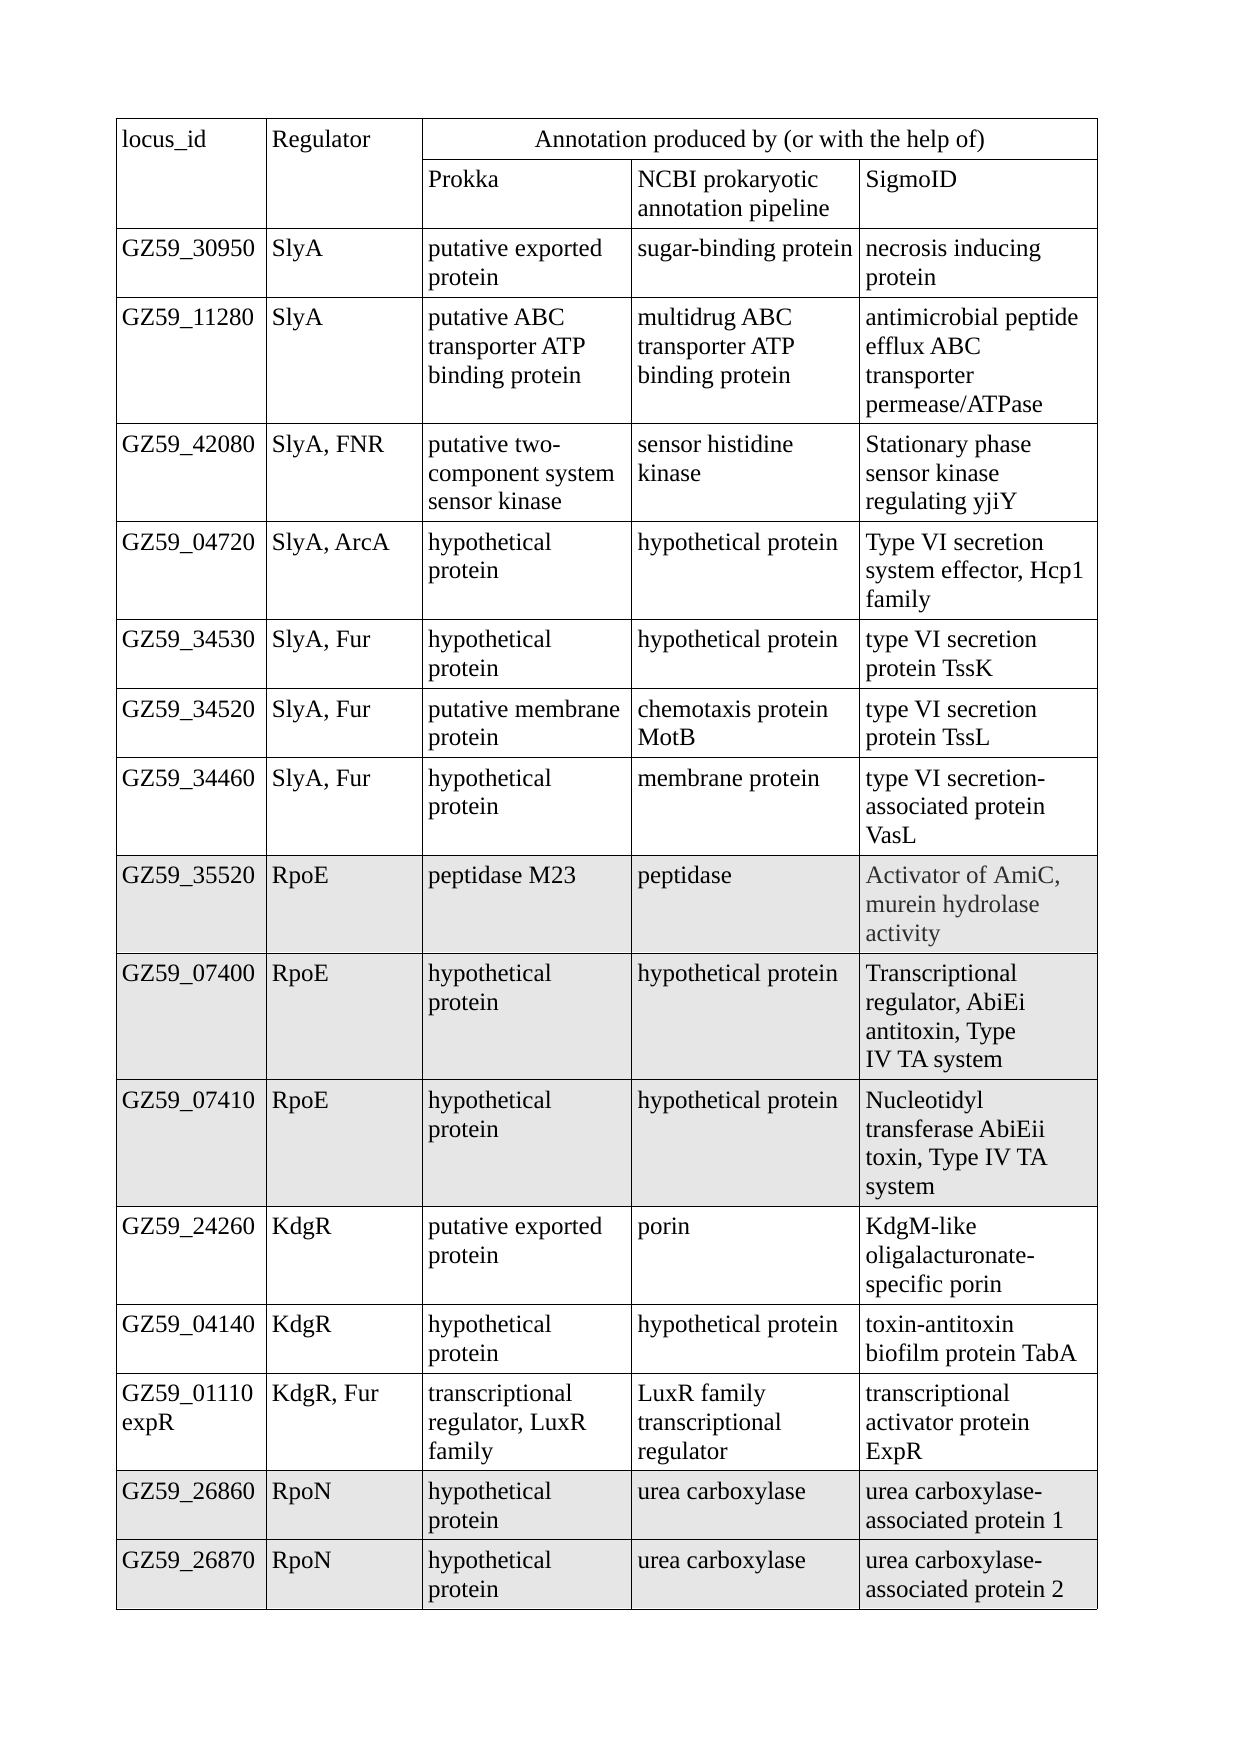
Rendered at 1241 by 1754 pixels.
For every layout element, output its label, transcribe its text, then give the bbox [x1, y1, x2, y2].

table_cell hypothetical protein [632, 522, 859, 619]
table_cell hypothetical protein [423, 758, 631, 855]
table_cell hypothetical protein [423, 1080, 631, 1206]
table_cell GZ59_42080 [117, 424, 266, 521]
table_cell putative two-component system sensor kinase [423, 424, 631, 521]
table_cell type VI secretion-associated protein VasL [860, 758, 1097, 855]
table_cell transcriptional activator protein ExpR [860, 1374, 1097, 1470]
table_cell antimicrobial peptide efflux ABC transporter permease/ATPase [860, 298, 1097, 423]
table_cell GZ59_07410 [117, 1080, 266, 1206]
table_cell hypothetical protein [423, 1540, 631, 1608]
table_cell porin [632, 1207, 859, 1303]
table_cell putative ABC transporter ATP binding protein [423, 298, 631, 423]
table_cell RpoN [267, 1540, 422, 1608]
table_cell putative exported protein [423, 229, 631, 297]
table_cell hypothetical protein [632, 620, 859, 688]
table_cell SlyA [267, 298, 422, 423]
table_cell GZ59_04720 [117, 522, 266, 619]
table_cell NCBI prokaryotic annotation pipeline [632, 160, 859, 227]
table_cell GZ59_04140 [117, 1305, 266, 1372]
table_cell Transcriptional regulator, AbiEi antitoxin, Type IV TA system [860, 954, 1097, 1079]
table_cell urea carboxylase [632, 1540, 859, 1608]
table_cell Type VI secretion system effector, Hcp1 family [860, 522, 1097, 619]
table_cell GZ59_34520 [117, 689, 266, 757]
table_cell SlyA, Fur [267, 689, 422, 757]
table_cell chemotaxis protein MotB [632, 689, 859, 757]
table_cell GZ59_35520 [117, 856, 266, 952]
table_cell GZ59_11280 [117, 298, 266, 423]
table_cell urea carboxylase-associated protein 2 [860, 1540, 1097, 1608]
table_cell type VI secretion protein TssK [860, 620, 1097, 688]
table_cell KdgM-like oligalacturonate-specific porin [860, 1207, 1097, 1303]
table_cell hypothetical protein [423, 1471, 631, 1539]
table_cell Stationary phase sensor kinase regulating yjiY [860, 424, 1097, 521]
table_header locus_id [117, 119, 266, 227]
table_cell SlyA, Fur [267, 758, 422, 855]
table_cell putative exported protein [423, 1207, 631, 1303]
table_cell SlyA, ArcA [267, 522, 422, 619]
table_cell Nucleotidyl transferase AbiEii toxin, Type IV TA system [860, 1080, 1097, 1206]
table_cell GZ59_30950 [117, 229, 266, 297]
table_cell hypothetical protein [632, 954, 859, 1079]
table_header Annotation produced by (or with the help of) [423, 119, 1097, 158]
table_cell peptidase M23 [423, 856, 631, 952]
table_cell hypothetical protein [632, 1080, 859, 1206]
table_cell putative membrane protein [423, 689, 631, 757]
table_cell RpoE [267, 954, 422, 1079]
table_cell GZ59_34530 [117, 620, 266, 688]
table_cell RpoE [267, 856, 422, 952]
table_cell sensor histidine kinase [632, 424, 859, 521]
table_cell SlyA [267, 229, 422, 297]
table_cell peptidase [632, 856, 859, 952]
table_cell membrane protein [632, 758, 859, 855]
table_cell KdgR [267, 1305, 422, 1372]
table_cell KdgR [267, 1207, 422, 1303]
table_cell Activator of AmiC, murein hydrolase activity [860, 856, 1097, 952]
table_cell sugar-binding protein [632, 229, 859, 297]
table_cell Prokka [423, 160, 631, 227]
table_cell SigmoID [860, 160, 1097, 227]
table_cell RpoE [267, 1080, 422, 1206]
table_cell hypothetical protein [423, 620, 631, 688]
table_cell urea carboxylase-associated protein 1 [860, 1471, 1097, 1539]
table_cell transcriptional regulator, LuxR family [423, 1374, 631, 1470]
table_cell GZ59_24260 [117, 1207, 266, 1303]
table_cell RpoN [267, 1471, 422, 1539]
table_cell KdgR, Fur [267, 1374, 422, 1470]
table_cell GZ59_07400 [117, 954, 266, 1079]
table_cell GZ59_01110 expR [117, 1374, 266, 1470]
table_cell necrosis inducing protein [860, 229, 1097, 297]
table_header Regulator [267, 119, 422, 227]
table_cell hypothetical protein [632, 1305, 859, 1372]
table_cell toxin-antitoxin biofilm protein TabA [860, 1305, 1097, 1372]
table_cell GZ59_26870 [117, 1540, 266, 1608]
table_cell LuxR family transcriptional regulator [632, 1374, 859, 1470]
table_cell SlyA, FNR [267, 424, 422, 521]
table_cell multidrug ABC transporter ATP binding protein [632, 298, 859, 423]
table_cell type VI secretion protein TssL [860, 689, 1097, 757]
table_cell hypothetical protein [423, 1305, 631, 1372]
table_cell GZ59_34460 [117, 758, 266, 855]
table_cell hypothetical protein [423, 522, 631, 619]
table_cell SlyA, Fur [267, 620, 422, 688]
table_cell hypothetical protein [423, 954, 631, 1079]
table_cell GZ59_26860 [117, 1471, 266, 1539]
table_cell urea carboxylase [632, 1471, 859, 1539]
